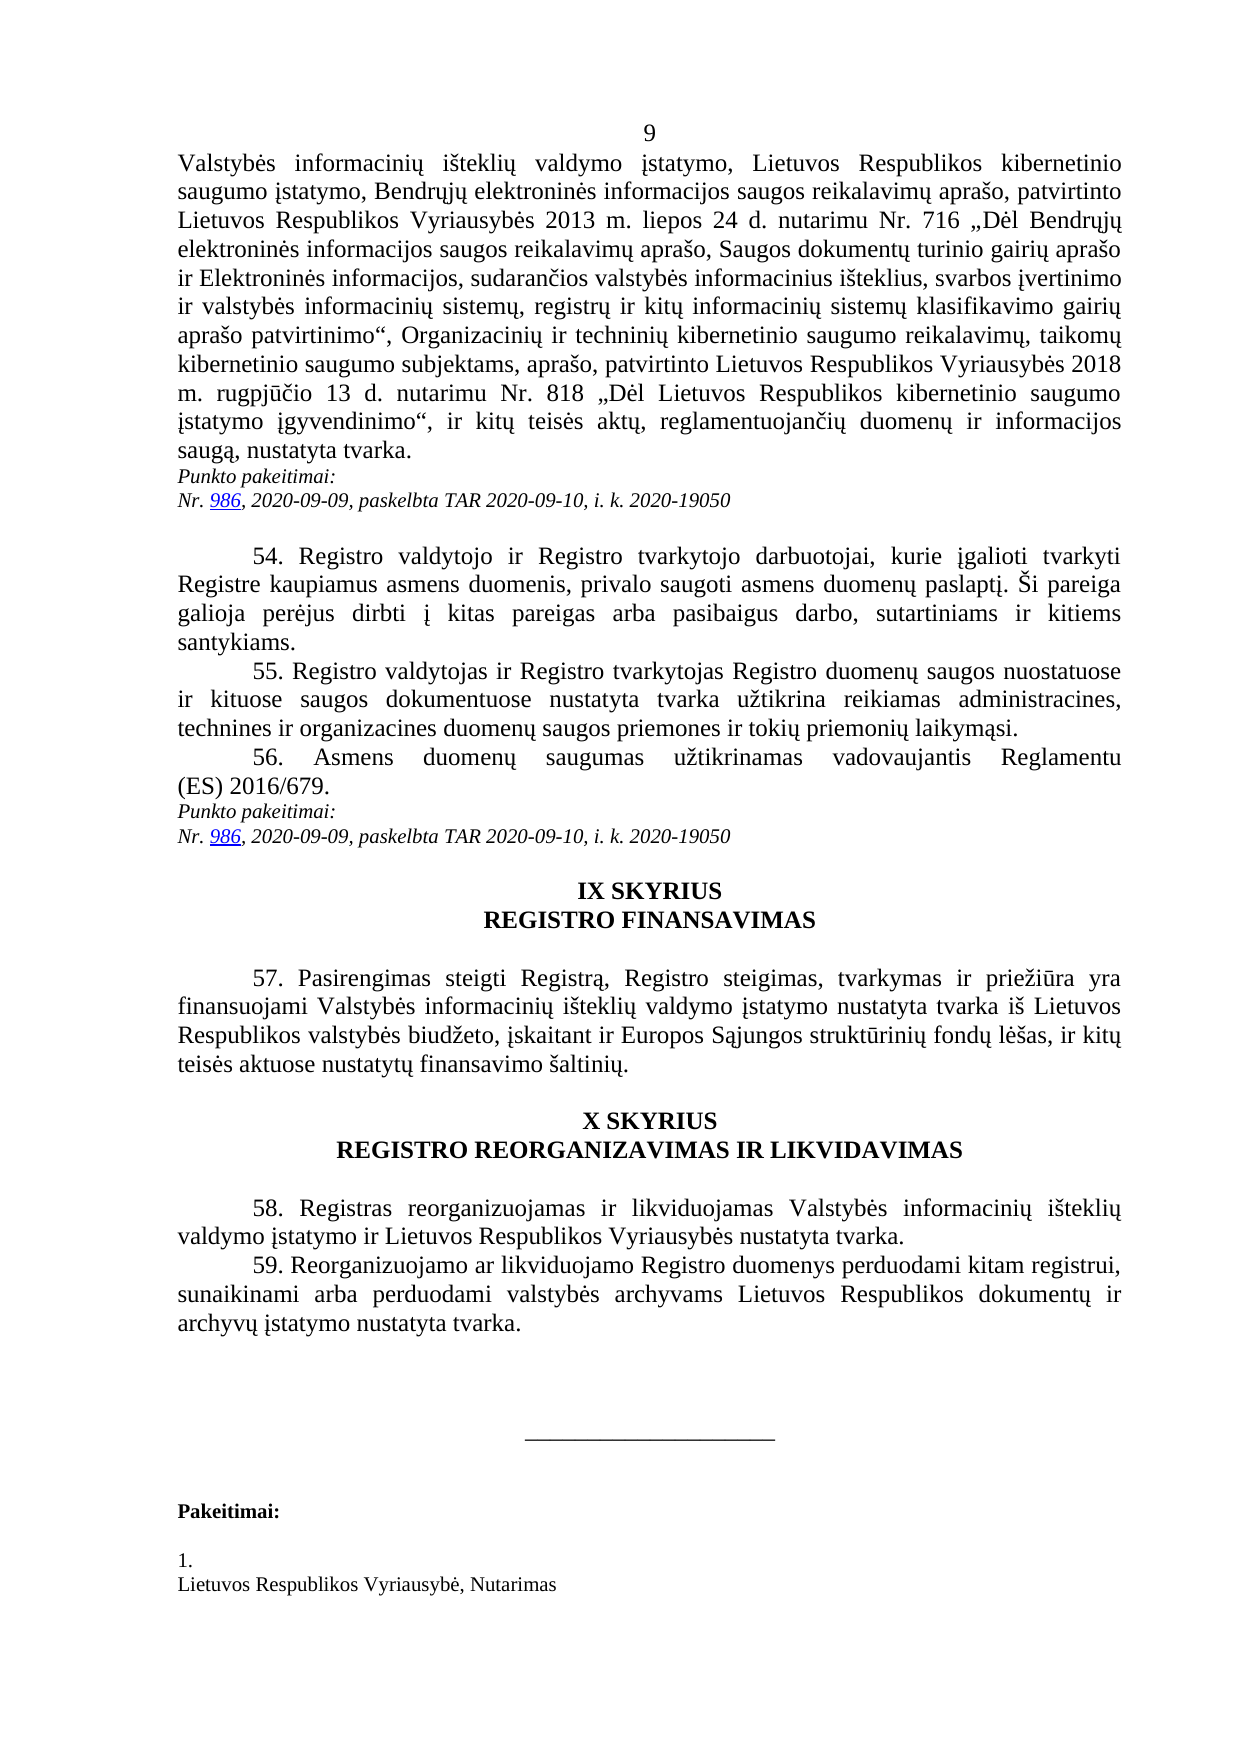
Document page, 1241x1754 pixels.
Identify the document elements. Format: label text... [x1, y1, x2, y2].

text 59. Reorganizuojamo ar likviduojamo Registro duomenys perduodami kitam registrui, sunaikinami arba perduodami valstybės archyvams Lietuvos Respublikos dokumentų ir archyvų įstatymo nustatyta tvarka. [177, 1250, 1122, 1336]
text 55. Registro valdytojas ir Registro tvarkytojas Registro duomenų saugos nuostatuose ir kituose saugos dokumentuose nustatyta tvarka užtikrina reikiamas administracines, technines ir organizacines duomenų saugos priemones ir tokių priemonių laikymąsi. [177, 656, 1122, 742]
text Pakeitimai: [177, 1499, 1122, 1523]
text X SKYRIUS [177, 1106, 1122, 1135]
text Punkto pakeitimai: [177, 464, 1122, 488]
text REGISTRO FINANSAVIMAS [177, 905, 1122, 934]
text IX SKYRIUS [177, 876, 1122, 905]
text 54. Registro valdytojo ir Registro tvarkytojo darbuotojai, kurie įgalioti tvarkyti Registre kaupiamus asmens duomenis, privalo saugoti asmens duomenų paslaptį. Ši pareiga galioja perėjus dirbti į kitas pareigas arba pasibaigus darbo, sutartiniams ir kitiems santykiams. [177, 541, 1122, 656]
text 57. Pasirengimas steigti Registrą, Registro steigimas, tvarkymas ir priežiūra yra finansuojami Valstybės informacinių išteklių valdymo įstatymo nustatyta tvarka iš Lietuvos Respublikos valstybės biudžeto, įskaitant ir Europos Sąjungos struktūrinių fondų lėšas, ir kitų teisės aktuose nustatytų finansavimo šaltinių. [177, 963, 1122, 1078]
text Punkto pakeitimai: [177, 799, 1122, 823]
text Valstybės informacinių išteklių valdymo įstatymo, Lietuvos Respublikos kibernetinio saugumo įstatymo, Bendrųjų elektroninės informacijos saugos reikalavimų aprašo, patvirtinto Lietuvos Respublikos Vyriausybės 2013 m. liepos 24 d. nutarimu Nr. 716 „Dėl Bendrųjų elektroninės informacijos saugos reikalavimų aprašo, Saugos dokumentų turinio gairių aprašo ir Elektroninės informacijos, sudarančios valstybės informacinius išteklius, svarbos įvertinimo ir valstybės informacinių sistemų, registrų ir kitų informacinių sistemų klasifikavimo gairių aprašo patvirtinimo“, Organizacinių ir techninių kibernetinio saugumo reikalavimų, taikomų kibernetinio saugumo subjektams, aprašo, patvirtinto Lietuvos Respublikos Vyriausybės 2018 m. rugpjūčio 13 d. nutarimu Nr. 818 „Dėl Lietuvos Respublikos kibernetinio saugumo įstatymo įgyvendinimo“, ir kitų teisės aktų, reglamentuojančių duomenų ir informacijos saugą, nustatyta tvarka. [177, 148, 1122, 464]
text –––––––––––––––––––– [177, 1423, 1122, 1451]
text REGISTRO REORGANIZAVIMAS IR LIKVIDAVIMAS [177, 1135, 1122, 1164]
text Nr. 986, 2020-09-09, paskelbta TAR 2020-09-10, i. k. 2020-19050 [177, 488, 1122, 512]
text 58. Registras reorganizuojamas ir likviduojamas Valstybės informacinių išteklių valdymo įstatymo ir Lietuvos Respublikos Vyriausybės nustatyta tvarka. [177, 1193, 1122, 1250]
text Nr. 986, 2020-09-09, paskelbta TAR 2020-09-10, i. k. 2020-19050 [177, 823, 1122, 848]
text Lietuvos Respublikos Vyriausybė, Nutarimas [177, 1572, 1122, 1596]
text 56. Asmens duomenų saugumas užtikrinamas vadovaujantis Reglamentu (ES) 2016/679. [177, 742, 1122, 799]
text 1. [177, 1548, 1122, 1572]
